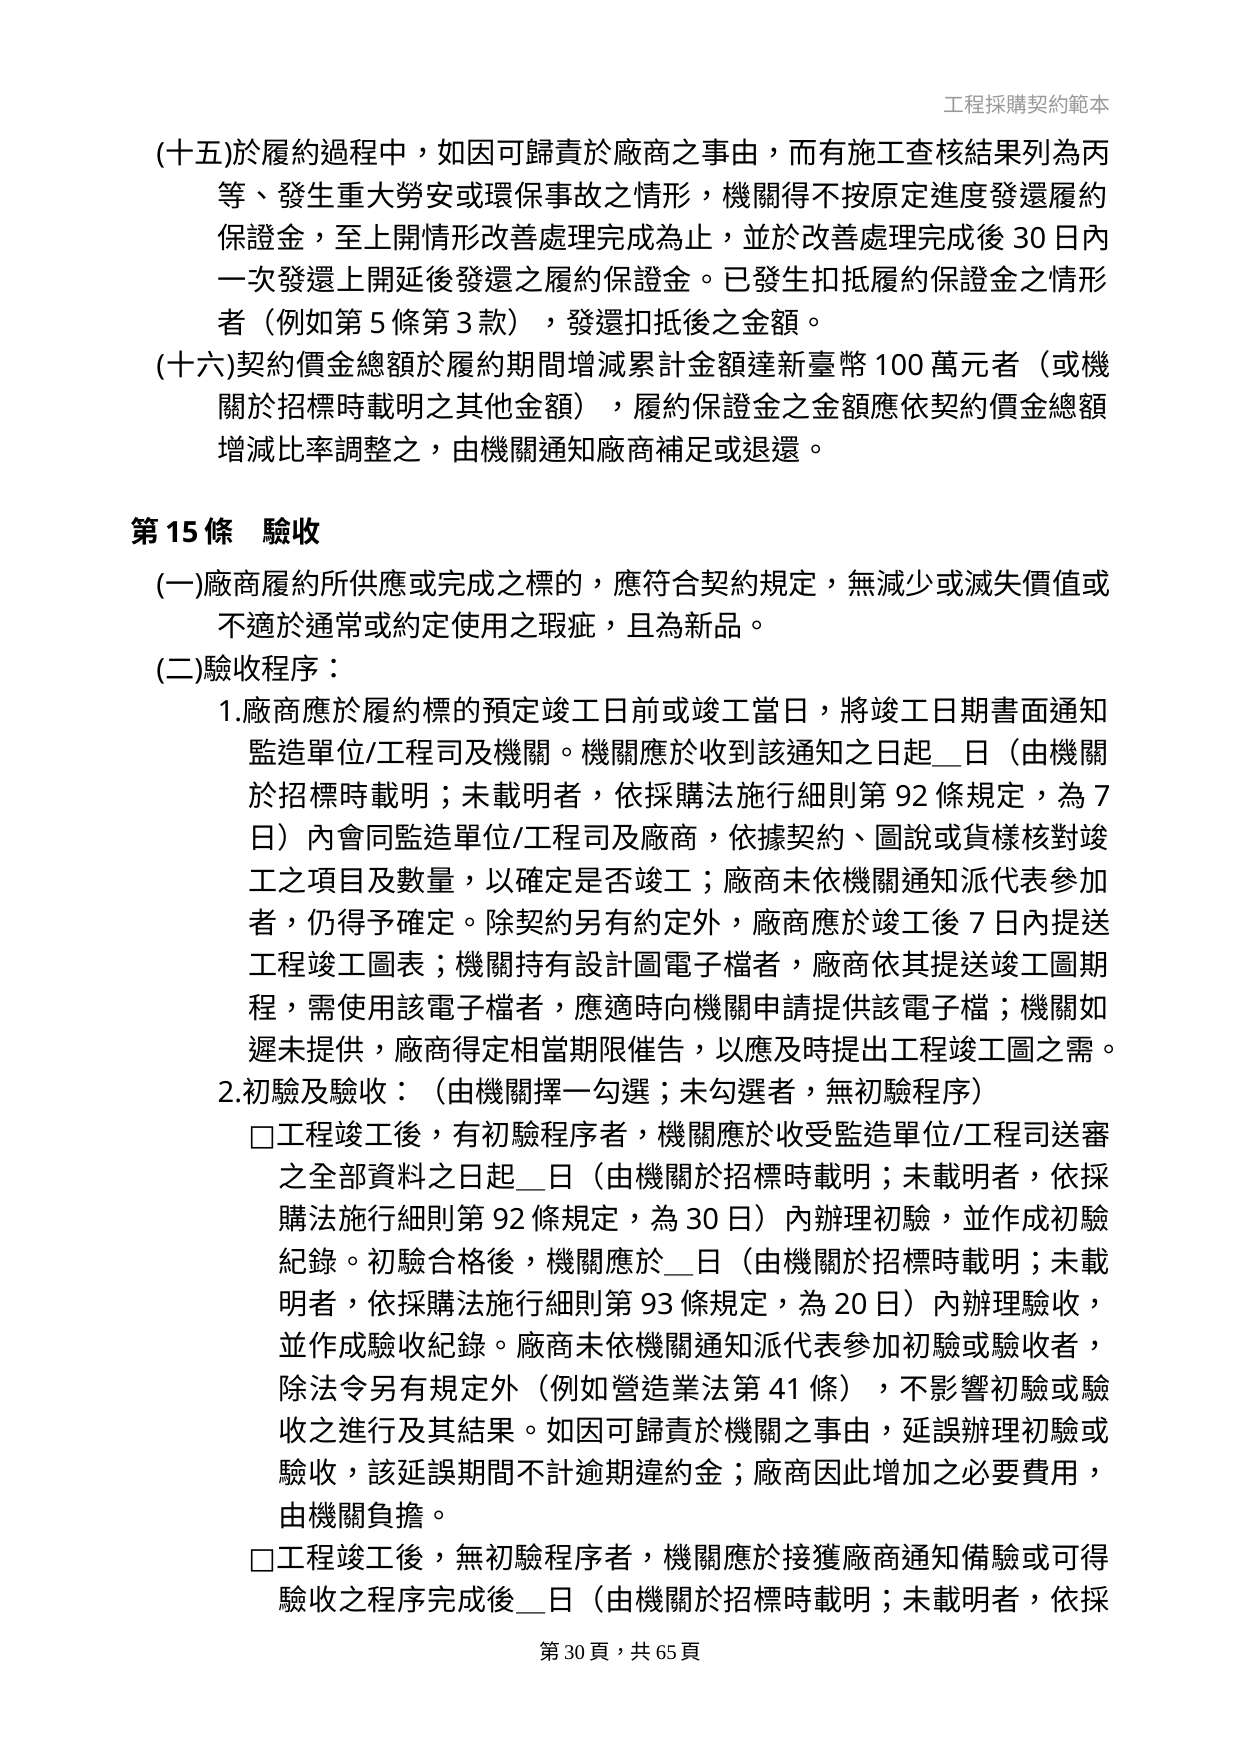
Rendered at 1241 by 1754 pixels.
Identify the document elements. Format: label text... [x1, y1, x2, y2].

text (十五)於履約過程中，如因可歸責於廠商之事由，而有施工查核結果列為丙等、發生重大勞安或環保事故之情形，機關得不按原定進度發還履約保證金，至上開情形改善處理完成為止，並於改善處理完成後30日內一次發還上開延後發還之履約保證金。已發生扣抵履約保證金之情形者（例如第5條第3款），發還扣抵後之金額。 [156, 130, 1110, 342]
text 1.廠商應於履約標的預定竣工日前或竣工當日，將竣工日期書面通知監造單位/工程司及機關。機關應於收到該通知之日起＿日（由機關於招標時載明；未載明者，依採購法施行細則第92條規定，為7日）內會同監造單位/工程司及廠商，依據契約、圖說或貨樣核對竣工之項目及數量，以確定是否竣工；廠商未依機關通知派代表參加者，仍得予確定。除契約另有約定外，廠商應於竣工後7日內提送工程竣工圖表；機關持有設計圖電子檔者，廠商依其提送竣工圖期程，需使用該電子檔者，應適時向機關申請提供該電子檔；機關如遲未提供，廠商得定相當期限催告，以應及時提出工程竣工圖之需。 [217, 688, 1110, 1069]
text (十六)契約價金總額於履約期間增減累計金額達新臺幣100萬元者（或機關於招標時載明之其他金額），履約保證金之金額應依契約價金總額增減比率調整之，由機關通知廠商補足或退還。 [156, 342, 1110, 469]
text 第15條 驗收 [130, 508, 1110, 551]
text 2.初驗及驗收：（由機關擇一勾選；未勾選者，無初驗程序） [217, 1069, 1110, 1111]
text (一)廠商履約所供應或完成之標的，應符合契約規定，無減少或滅失價值或不適於通常或約定使用之瑕疵，且為新品。 [156, 561, 1110, 645]
text □工程竣工後，無初驗程序者，機關應於接獲廠商通知備驗或可得驗收之程序完成後＿日（由機關於招標時載明；未載明者，依採 [248, 1534, 1110, 1619]
text □工程竣工後，有初驗程序者，機關應於收受監造單位/工程司送審之全部資料之日起＿日（由機關於招標時載明；未載明者，依採購法施行細則第92條規定，為30日）內辦理初驗，並作成初驗紀錄。初驗合格後，機關應於＿日（由機關於招標時載明；未載明者，依採購法施行細則第93條規定，為20日）內辦理驗收，並作成驗收紀錄。廠商未依機關通知派代表參加初驗或驗收者，除法令另有規定外（例如營造業法第41條），不影響初驗或驗收之進行及其結果。如因可歸責於機關之事由，延誤辦理初驗或驗收，該延誤期間不計逾期違約金；廠商因此增加之必要費用，由機關負擔。 [248, 1111, 1110, 1534]
text (二)驗收程序： [156, 645, 1110, 688]
